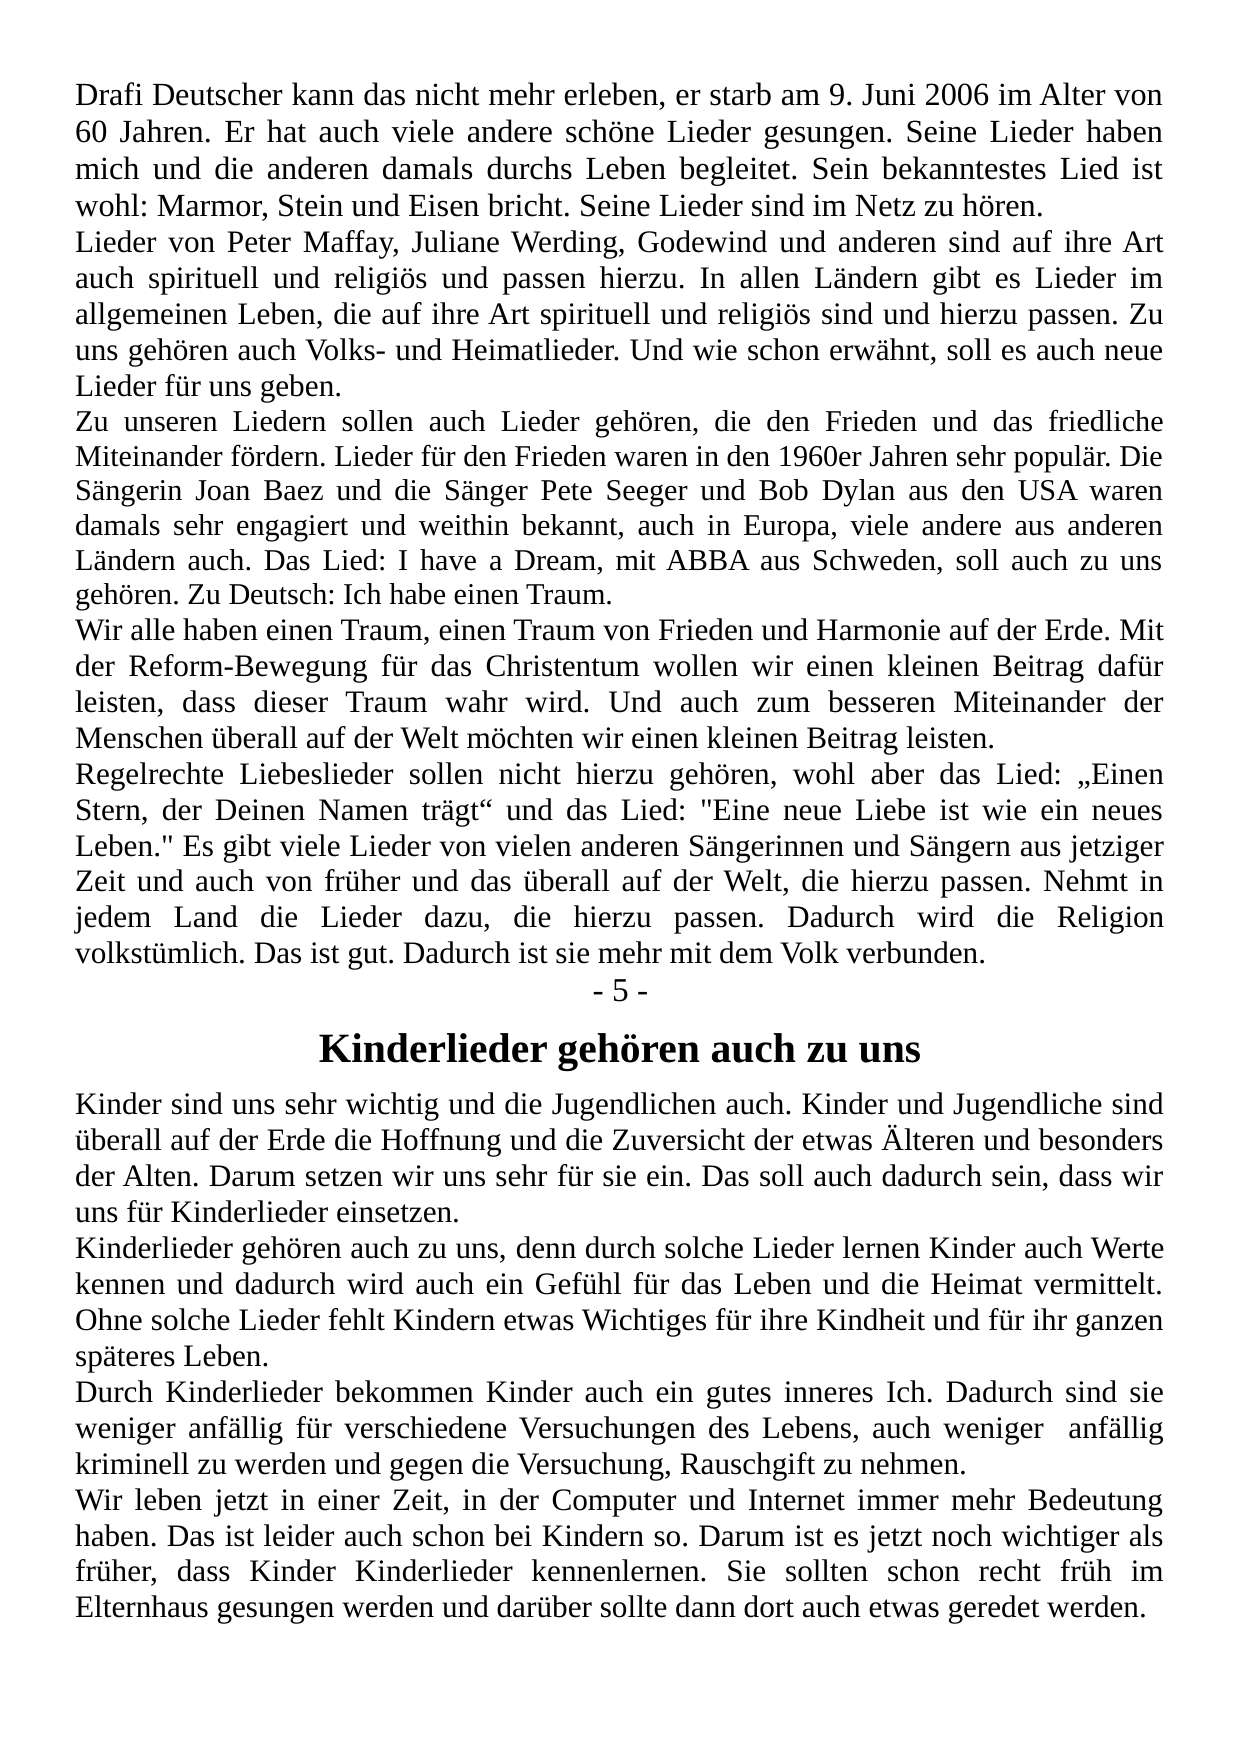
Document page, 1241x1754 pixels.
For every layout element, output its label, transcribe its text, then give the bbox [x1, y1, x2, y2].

text Kinderlieder gehören auch zu uns, denn durch solche Lieder lernen Kinder auch Werte kennen und dadurch wird auch ein Gefühl für das Leben und die Heimat vermittelt. Ohne solche Lieder fehlt Kindern etwas Wichtiges für ihre Kindheit und für ihr ganzen späteres Leben. [75, 1229, 1165, 1373]
text Lieder von Peter Maffay, Juliane Werding, Godewind und anderen sind auf ihre Art auch spirituell und religiös und passen hierzu. In allen Ländern gibt es Lieder im allgemeinen Leben, die auf ihre Art spirituell und religiös sind und hierzu passen. Zu uns gehören auch Volks- und Heimatlieder. Und wie schon erwähnt, soll es auch neue Lieder für uns geben. [75, 223, 1165, 403]
text Drafi Deutscher kann das nicht mehr erleben, er starb am 9. Juni 2006 im Alter von 60 Jahren. Er hat auch viele andere schöne Lieder gesungen. Seine Lieder haben mich und die anderen damals durchs Leben begleitet. Sein bekanntestes Lied ist wohl: Marmor, Stein und Eisen bricht. Seine Lieder sind im Netz zu hören. [75, 75, 1165, 223]
text Wir leben jetzt in einer Zeit, in der Computer und Internet immer mehr Bedeutung haben. Das ist leider auch schon bei Kindern so. Darum ist es jetzt noch wichtiger als früher, dass Kinder Kinderlieder kennenlernen. Sie sollten schon recht früh im Elternhaus gesungen werden und darüber sollte dann dort auch etwas geredet werden. [75, 1481, 1165, 1624]
text Wir alle haben einen Traum, einen Traum von Frieden und Harmonie auf der Erde. Mit der Reform-Bewegung für das Christentum wollen wir einen kleinen Beitrag dafür leisten, dass dieser Traum wahr wird. Und auch zum besseren Miteinander der Menschen überall auf der Welt möchten wir einen kleinen Beitrag leisten. [75, 611, 1165, 755]
text Durch Kinderlieder bekommen Kinder auch ein gutes inneres Ich. Dadurch sind sie weniger anfällig für verschiedene Versuchungen des Lebens, auch weniger anfällig kriminell zu werden und gegen die Versuchung, Rauschgift zu nehmen. [75, 1373, 1165, 1481]
text Kinderlieder gehören auch zu uns [75, 1023, 1165, 1071]
text - 5 - [75, 971, 1165, 1009]
text Zu unseren Liedern sollen auch Lieder gehören, die den Frieden und das friedliche Miteinander fördern. Lieder für den Frieden waren in den 1960er Jahren sehr populär. Die Sängerin Joan Baez und die Sänger Pete Seeger und Bob Dylan aus den USA waren damals sehr engagiert und weithin bekannt, auch in Europa, viele andere aus anderen Ländern auch. Das Lied: I have a Dream, mit ABBA aus Schweden, soll auch zu uns gehören. Zu Deutsch: Ich habe einen Traum. [75, 403, 1165, 611]
text Regelrechte Liebeslieder sollen nicht hierzu gehören, wohl aber das Lied: „Einen Stern, der Deinen Namen trägt“ und das Lied: "Eine neue Liebe ist wie ein neues Leben." Es gibt viele Lieder von vielen anderen Sängerinnen und Sängern aus jetziger Zeit und auch von früher und das überall auf der Welt, die hierzu passen. Nehmt in jedem Land die Lieder dazu, die hierzu passen. Dadurch wird die Religion volkstümlich. Das ist gut. Dadurch ist sie mehr mit dem Volk verbunden. [75, 755, 1165, 971]
text Kinder sind uns sehr wichtig und die Jugendlichen auch. Kinder und Jugendliche sind überall auf der Erde die Hoffnung und die Zuversicht der etwas Älteren und besonders der Alten. Darum setzen wir uns sehr für sie ein. Das soll auch dadurch sein, dass wir uns für Kinderlieder einsetzen. [75, 1086, 1165, 1229]
